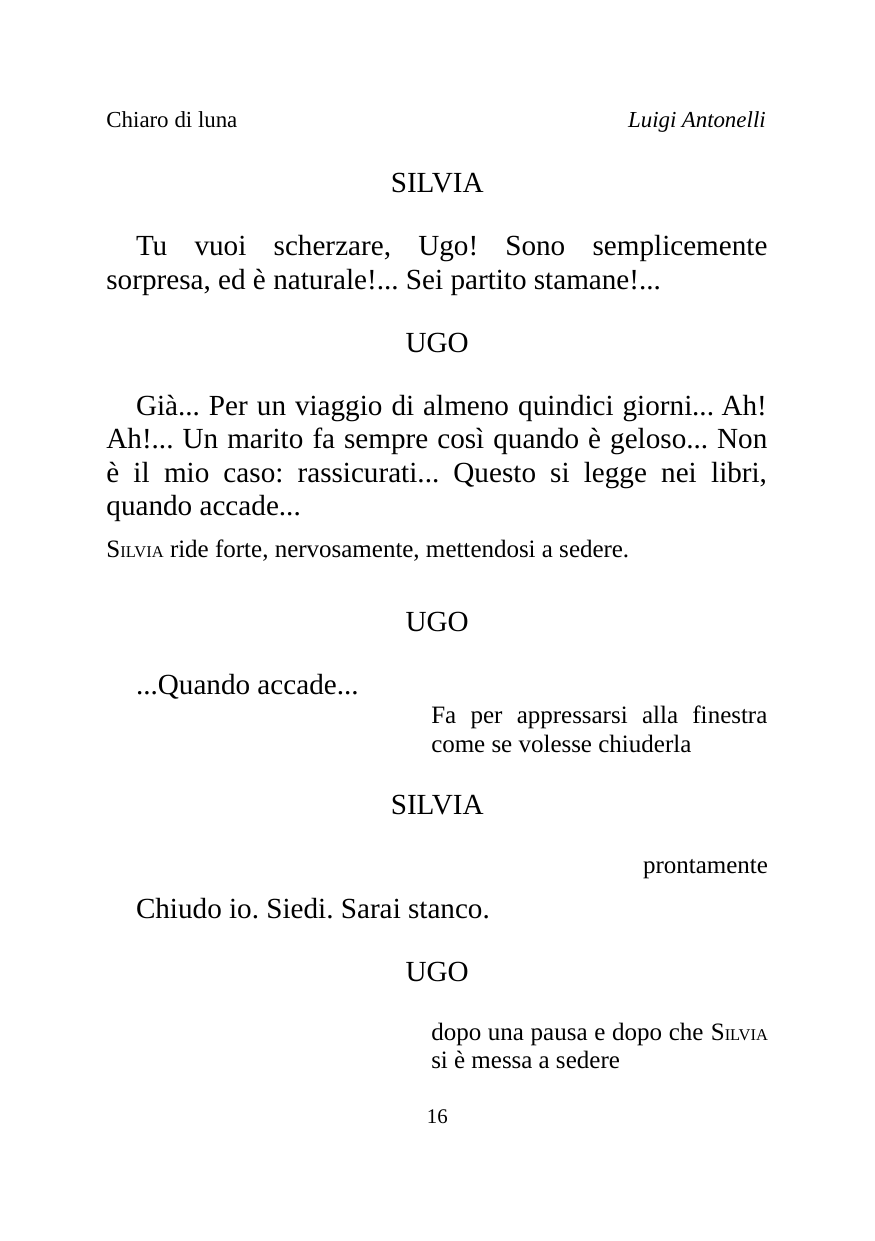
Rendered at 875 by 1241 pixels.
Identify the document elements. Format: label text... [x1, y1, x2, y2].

text UGO [106, 325, 768, 358]
text UGO [106, 954, 768, 987]
text Fa per appressarsi alla finestra come se volesse chiuderla [431, 700, 768, 758]
text prontamente [431, 850, 768, 879]
text Tu vuoi scherzare, Ugo! Sono semplicemente sorpresa, ed è naturale!... Sei partito stamane!... [106, 228, 768, 295]
text UGO [106, 604, 768, 637]
text Chiudo io. Siedi. Sarai stanco. [106, 891, 768, 924]
text dopo una pausa e dopo che Silvia si è messa a sedere [431, 1017, 768, 1074]
text Già... Per un viaggio di almeno quindici giorni... Ah! Ah!... Un marito fa sempre così quando è geloso... Non è il mio caso: rassicurati... Questo si legge nei libri, quando accade... [106, 388, 768, 522]
text ...Quando accade... [106, 667, 768, 700]
text SILVIA [106, 165, 768, 199]
text Silvia ride forte, nervosamente, mettendosi a sedere. [106, 534, 768, 562]
text SILVIA [106, 787, 768, 821]
